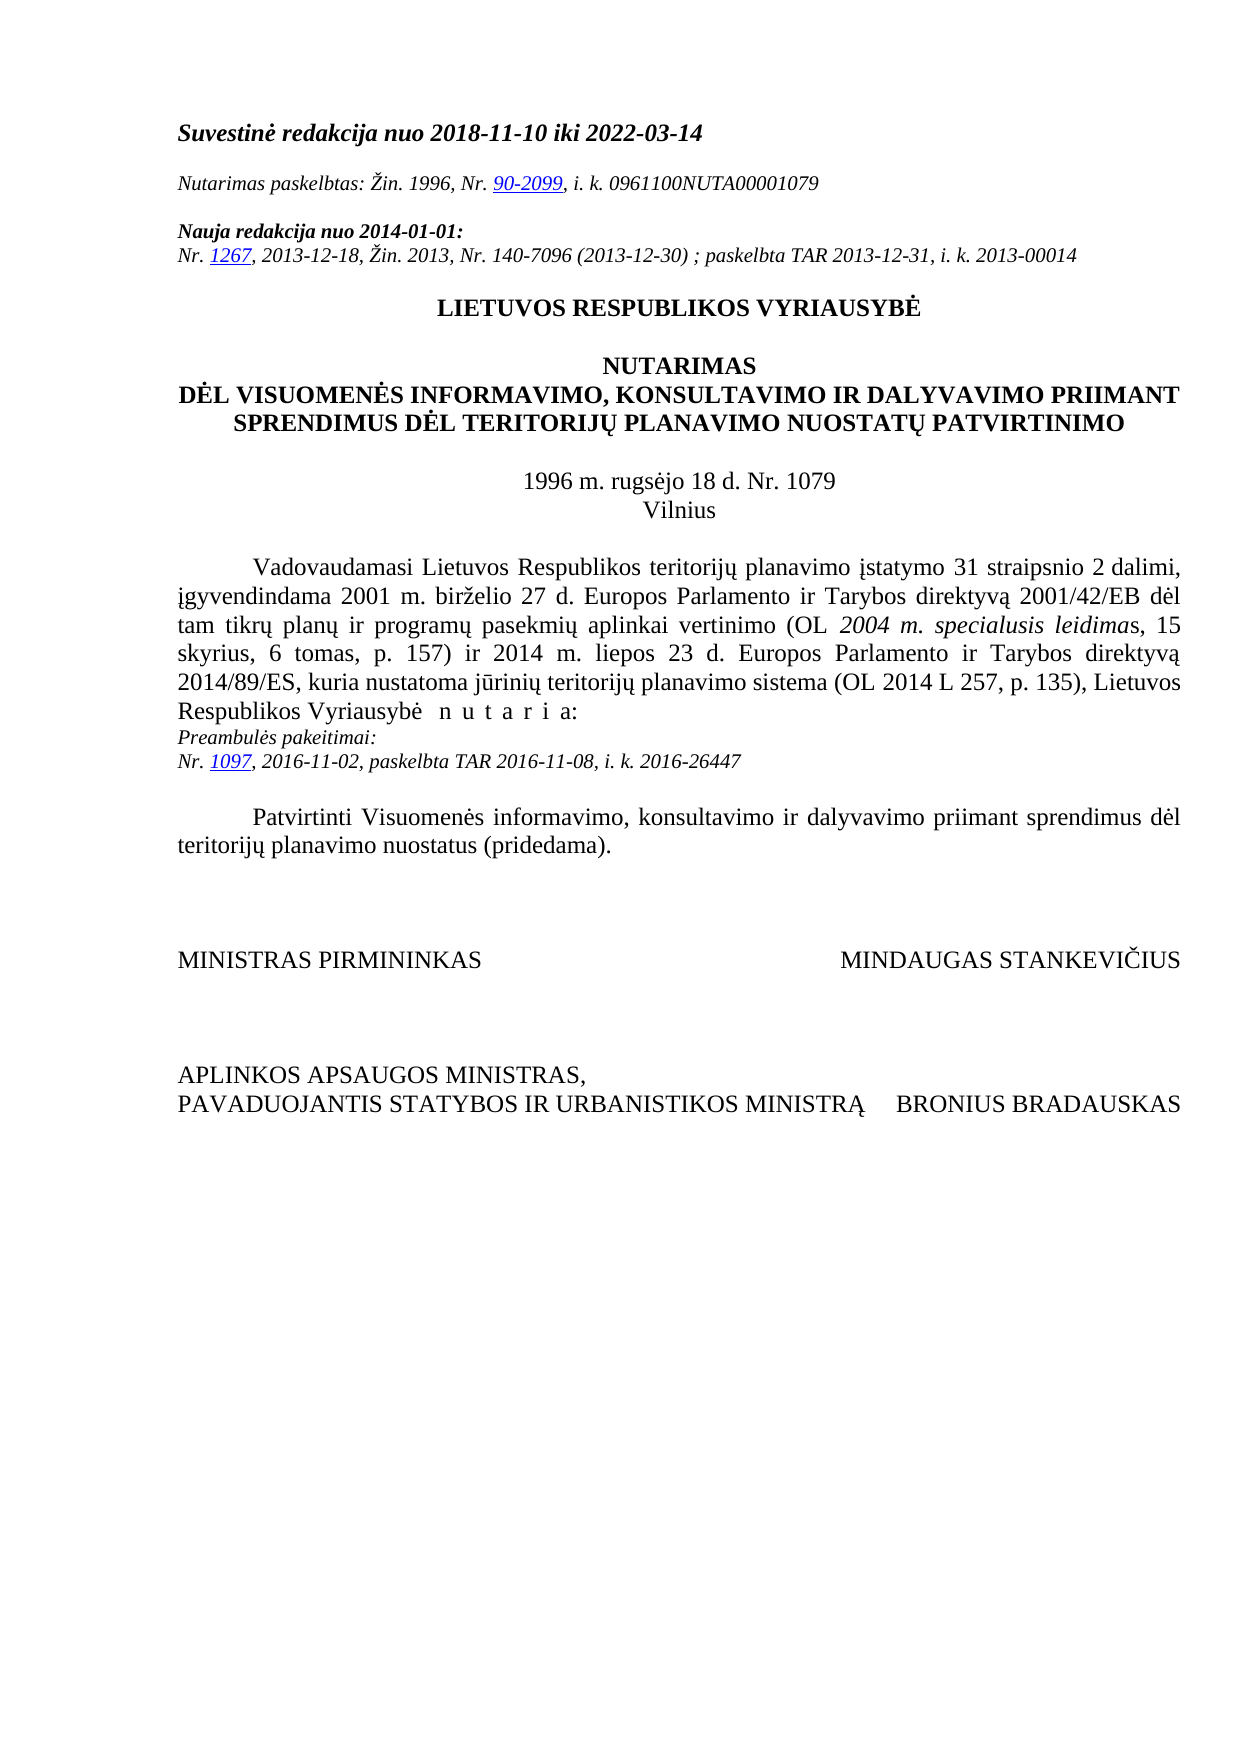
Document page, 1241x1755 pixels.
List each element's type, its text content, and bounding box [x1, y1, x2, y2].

text NUTARIMAS [177, 351, 1181, 380]
text Nauja redakcija nuo 2014-01-01: [177, 219, 1181, 243]
text Nr. 1267, 2013-12-18, Žin. 2013, Nr. 140-7096 (2013-12-30) ; paskelbta TAR 2013-12-31, i. k. 2013-00014 [177, 243, 1181, 267]
text Nutarimas paskelbtas: Žin. 1996, Nr. 90-2099, i. k. 0961100NUTA00001079 [177, 171, 1181, 195]
text PAVADUOJANTIS STATYBOS IR URBANISTIKOS MINISTRĄ BRONIUS BRADAUSKAS [177, 1089, 1181, 1118]
text Patvirtinti Visuomenės informavimo, konsultavimo ir dalyvavimo priimant sprendimus dėl teritorijų planavimo nuostatus (pridedama). [177, 802, 1181, 859]
text 1996 m. rugsėjo 18 d. Nr. 1079 [177, 466, 1181, 495]
text Suvestinė redakcija nuo 2018-11-10 iki 2022-03-14 [177, 118, 1181, 147]
text MINISTRAS PIRMININKAS MINDAUGAS STANKEVIČIUS [177, 945, 1181, 974]
text Preambulės pakeitimai: [177, 725, 1181, 749]
text Vadovaudamasi Lietuvos Respublikos teritorijų planavimo įstatymo 31 straipsnio 2 dalimi, įgyvendindama 2001 m. birželio 27 d. Europos Parlamento ir Tarybos direktyvą 2001/42/EB dėl tam tikrų planų ir programų pasekmių aplinkai vertinimo (OL 2004 m. specialusis leidimas, 15 skyrius, 6 tomas, p. 157) ir 2014 m. liepos 23 d. Europos Parlamento ir Tarybos direktyvą 2014/89/ES, kuria nustatoma jūrinių teritorijų planavimo sistema (OL 2014 L 257, p. 135), Lietuvos Respublikos Vyriausybė nutaria: [177, 552, 1181, 725]
text APLINKOS APSAUGOS MINISTRAS, [177, 1060, 1181, 1089]
text LIETUVOS RESPUBLIKOS VYRIAUSYBĖ [177, 293, 1181, 322]
text Vilnius [177, 495, 1181, 523]
text Nr. 1097, 2016-11-02, paskelbta TAR 2016-11-08, i. k. 2016-26447 [177, 749, 1181, 773]
text DĖL VISUOMENĖS INFORMAVIMO, KONSULTAVIMO IR DALYVAVIMO PRIIMANT SPRENDIMUS DĖL TERITORIJŲ PLANAVIMO NUOSTATŲ PATVIRTINIMO [177, 380, 1181, 437]
